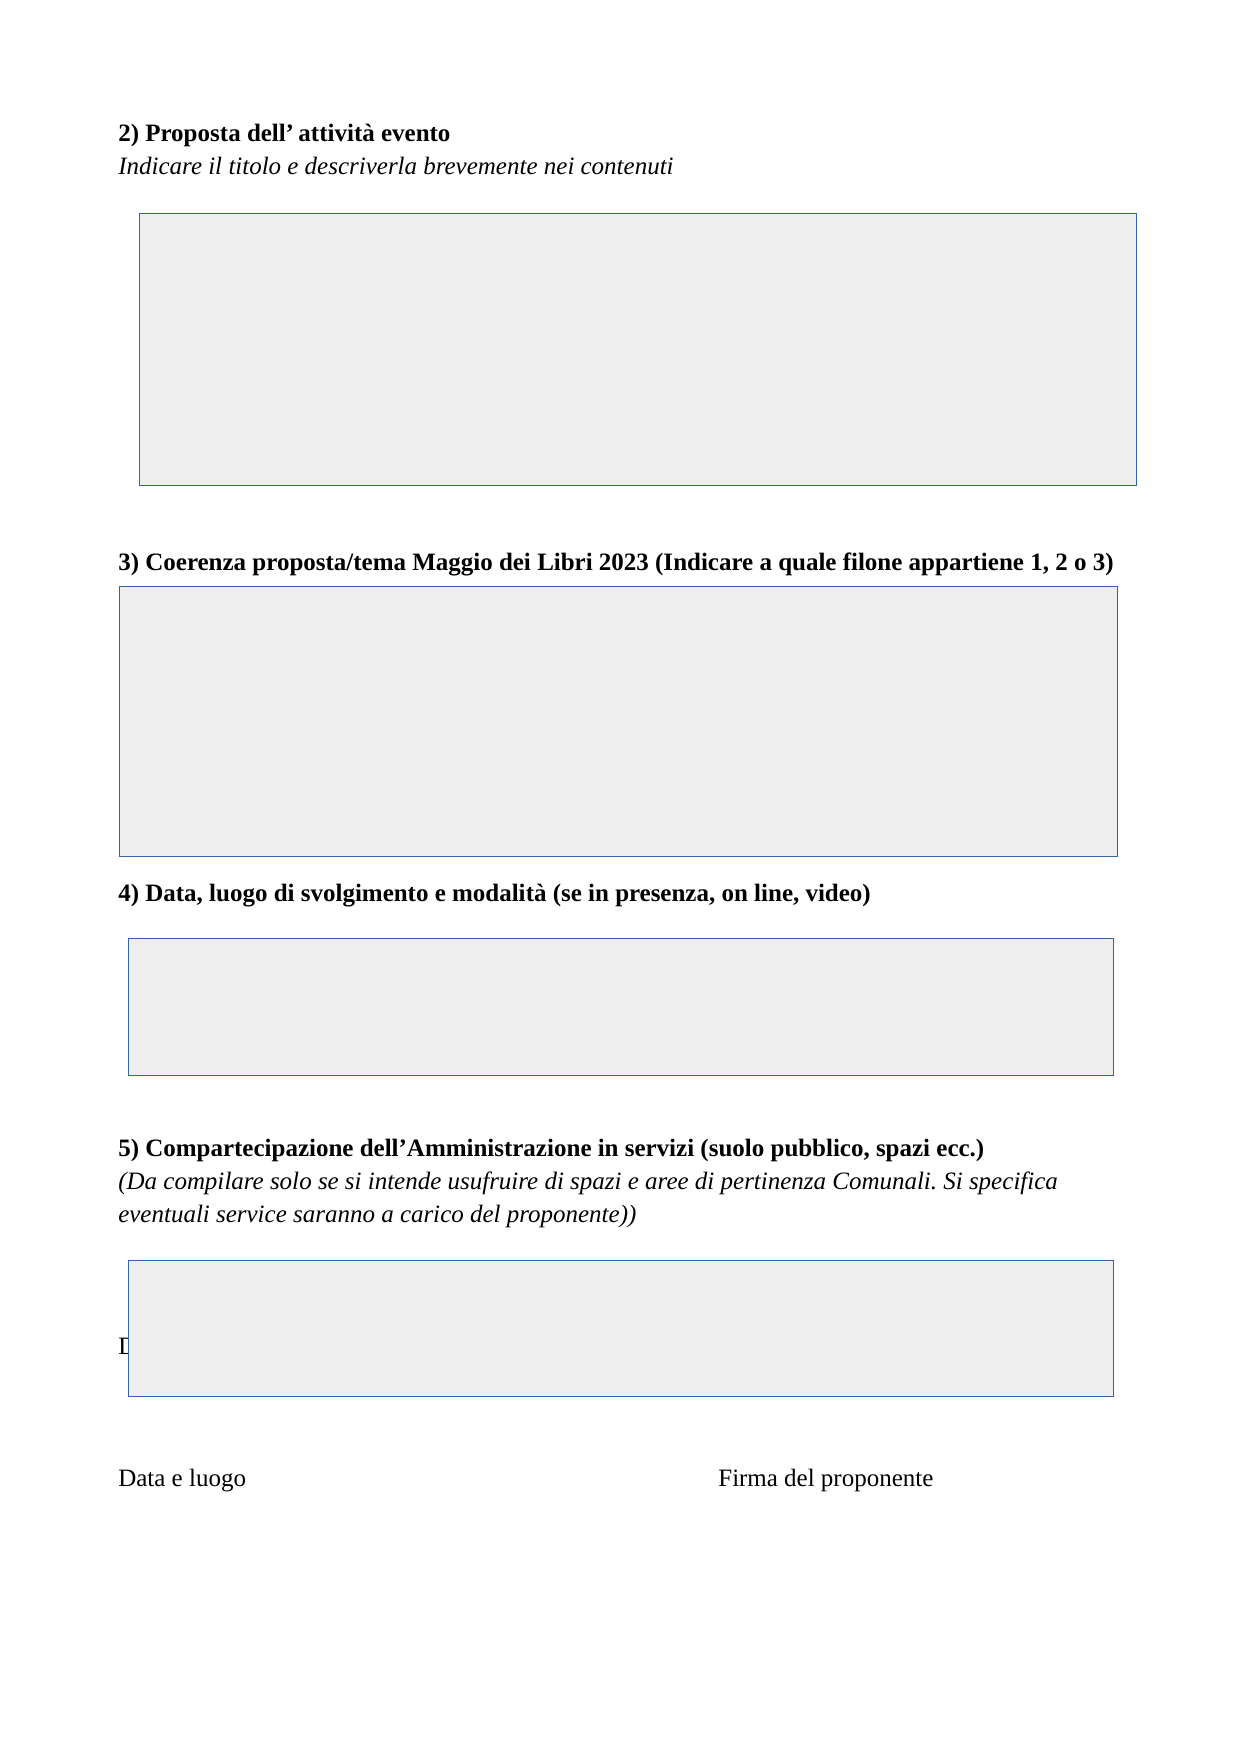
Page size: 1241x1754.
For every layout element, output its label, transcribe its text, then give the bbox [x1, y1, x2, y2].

text Data e luogo Firma del proponente [118, 1463, 1122, 1492]
text (Da compilare solo se si intende usufruire di spazi e aree di pertinenza Comunali. Si specifica eventuali service saranno a carico del proponente)) [118, 1166, 1122, 1228]
text Data Firma [1114, 1331, 1122, 1360]
text 3) Coerenza proposta/tema Maggio dei Libri 2023 (Indicare a quale filone appartiene 1, 2 o 3) [118, 547, 1122, 576]
text Data Firma [118, 1331, 128, 1360]
text 4) Data, luogo di svolgimento e modalità (se in presenza, on line, video) [118, 878, 1122, 906]
text 5) Compartecipazione dell’Amministrazione in servizi (suolo pubblico, spazi ecc.) [118, 1133, 1122, 1162]
text 2) Proposta dell’ attività evento [118, 118, 1122, 147]
text Indicare il titolo e descriverla brevemente nei contenuti [118, 151, 1122, 180]
